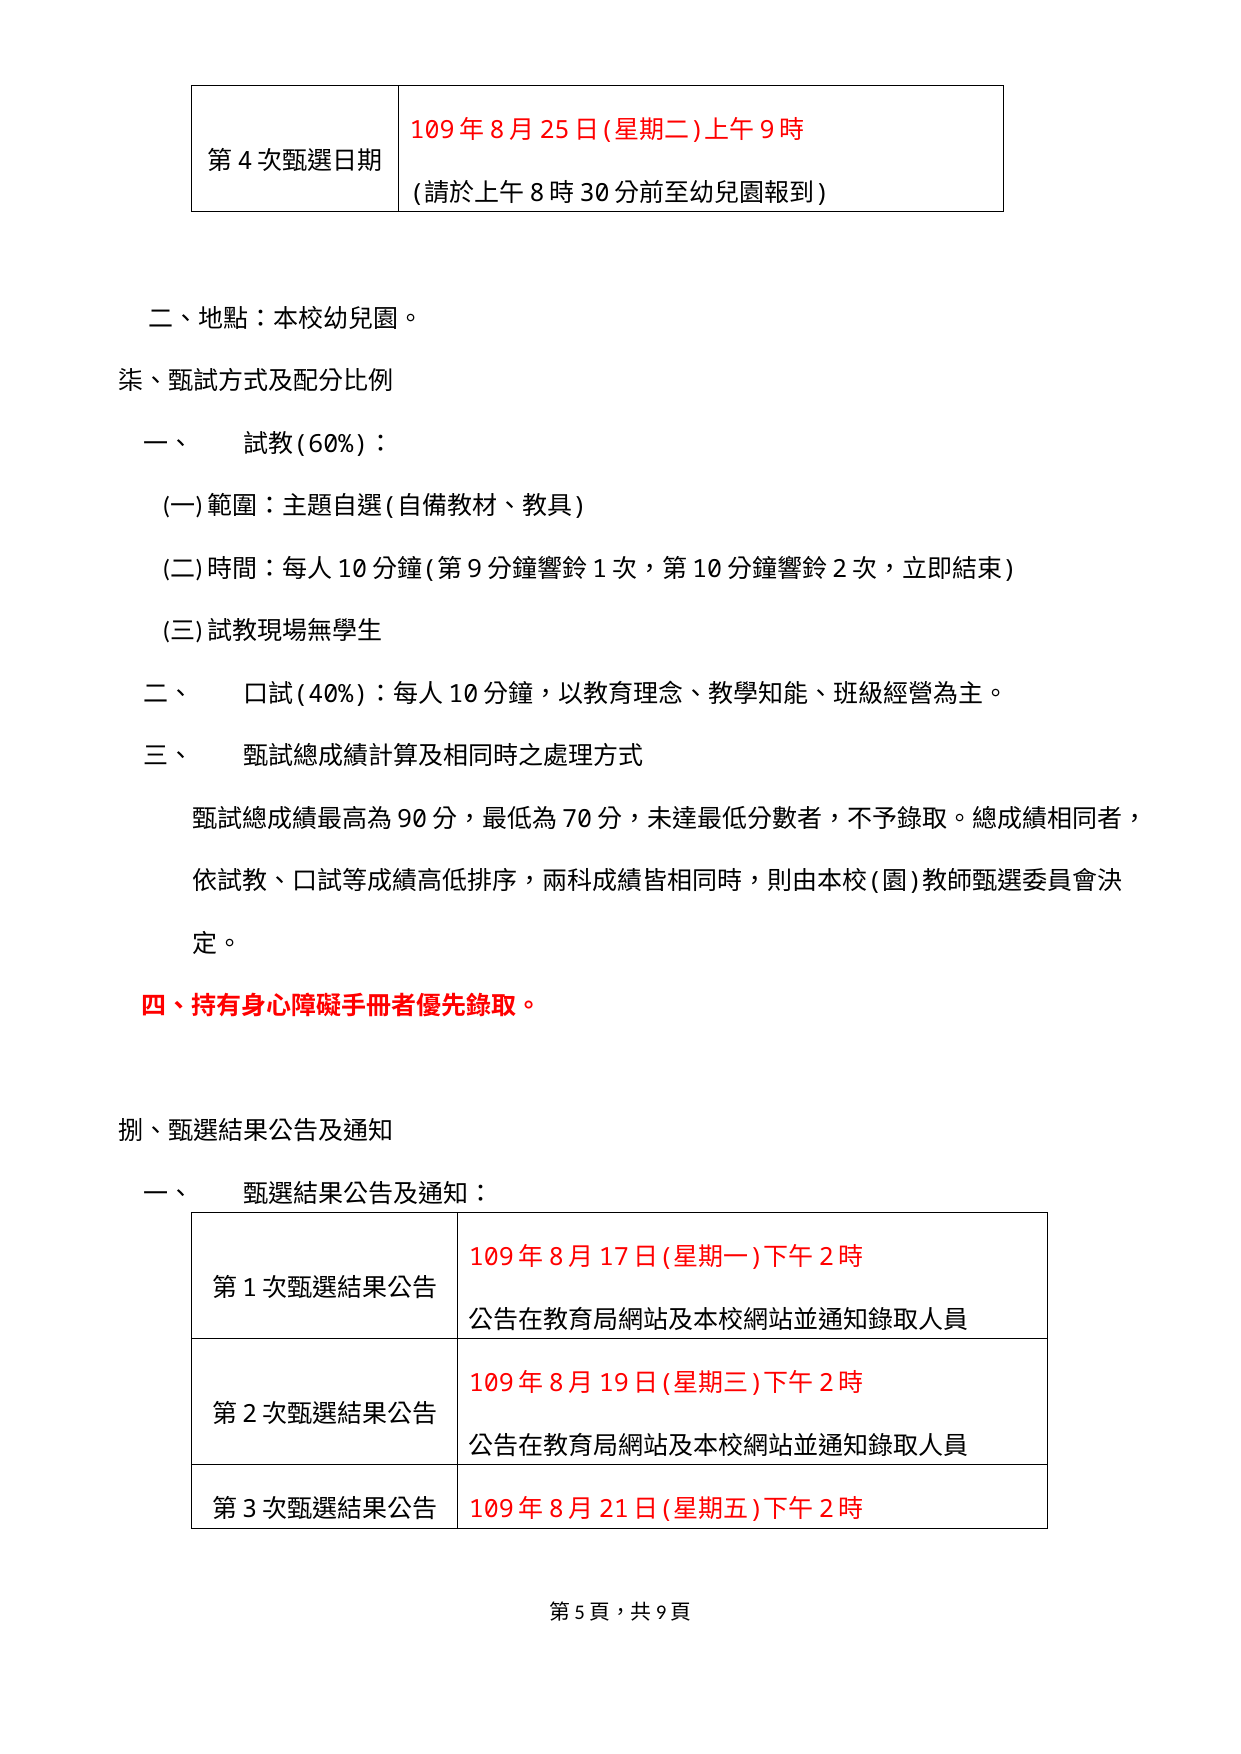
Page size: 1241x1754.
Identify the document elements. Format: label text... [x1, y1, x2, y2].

text 捌、甄選結果公告及通知 [118, 1087, 1122, 1149]
list 範圍：主題自選(自備教材、教具) [162, 462, 1122, 524]
list 甄選結果公告及通知： [143, 1149, 1122, 1212]
text 二、地點：本校幼兒園。 [118, 274, 1122, 337]
text 柒、甄試方式及配分比例 [118, 337, 1122, 399]
list 甄試總成績計算及相同時之處理方式 [143, 712, 1122, 774]
list 試教(60%)： [143, 399, 1122, 462]
table_cell 109年8月25日(星期二)上午9時 (請於上午8時30分前至幼兒園報到) [399, 86, 1003, 211]
table_header 109年8月17日(星期一)下午2時 公告在教育局網站及本校網站並通知錄取人員 [458, 1213, 1047, 1338]
table_header 第1次甄選結果公告 [192, 1213, 457, 1338]
table_cell 第2次甄選結果公告 [192, 1339, 457, 1464]
table_cell 第3次甄選結果公告 [192, 1465, 457, 1528]
text 四、持有身心障礙手冊者優先錄取。 [118, 962, 1122, 1024]
table_cell 109年8月21日(星期五)下午2時 [458, 1465, 1047, 1528]
list 試教現場無學生 [162, 587, 1122, 649]
list 口試(40%)：每人10分鐘，以教育理念、教學知能、班級經營為主。 [143, 649, 1122, 712]
text 甄試總成績最高為90分，最低為70分，未達最低分數者，不予錄取。總成績相同者，依試教、口試等成績高低排序，兩科成績皆相同時，則由本校(園)教師甄選委員會決定。 [192, 774, 1122, 962]
list 時間：每人10分鐘(第9分鐘響鈴1次，第10分鐘響鈴2次，立即結束) [162, 524, 1122, 587]
table_cell 109年8月19日(星期三)下午2時 公告在教育局網站及本校網站並通知錄取人員 [458, 1339, 1047, 1464]
table_cell 第4次甄選日期 [192, 86, 398, 211]
